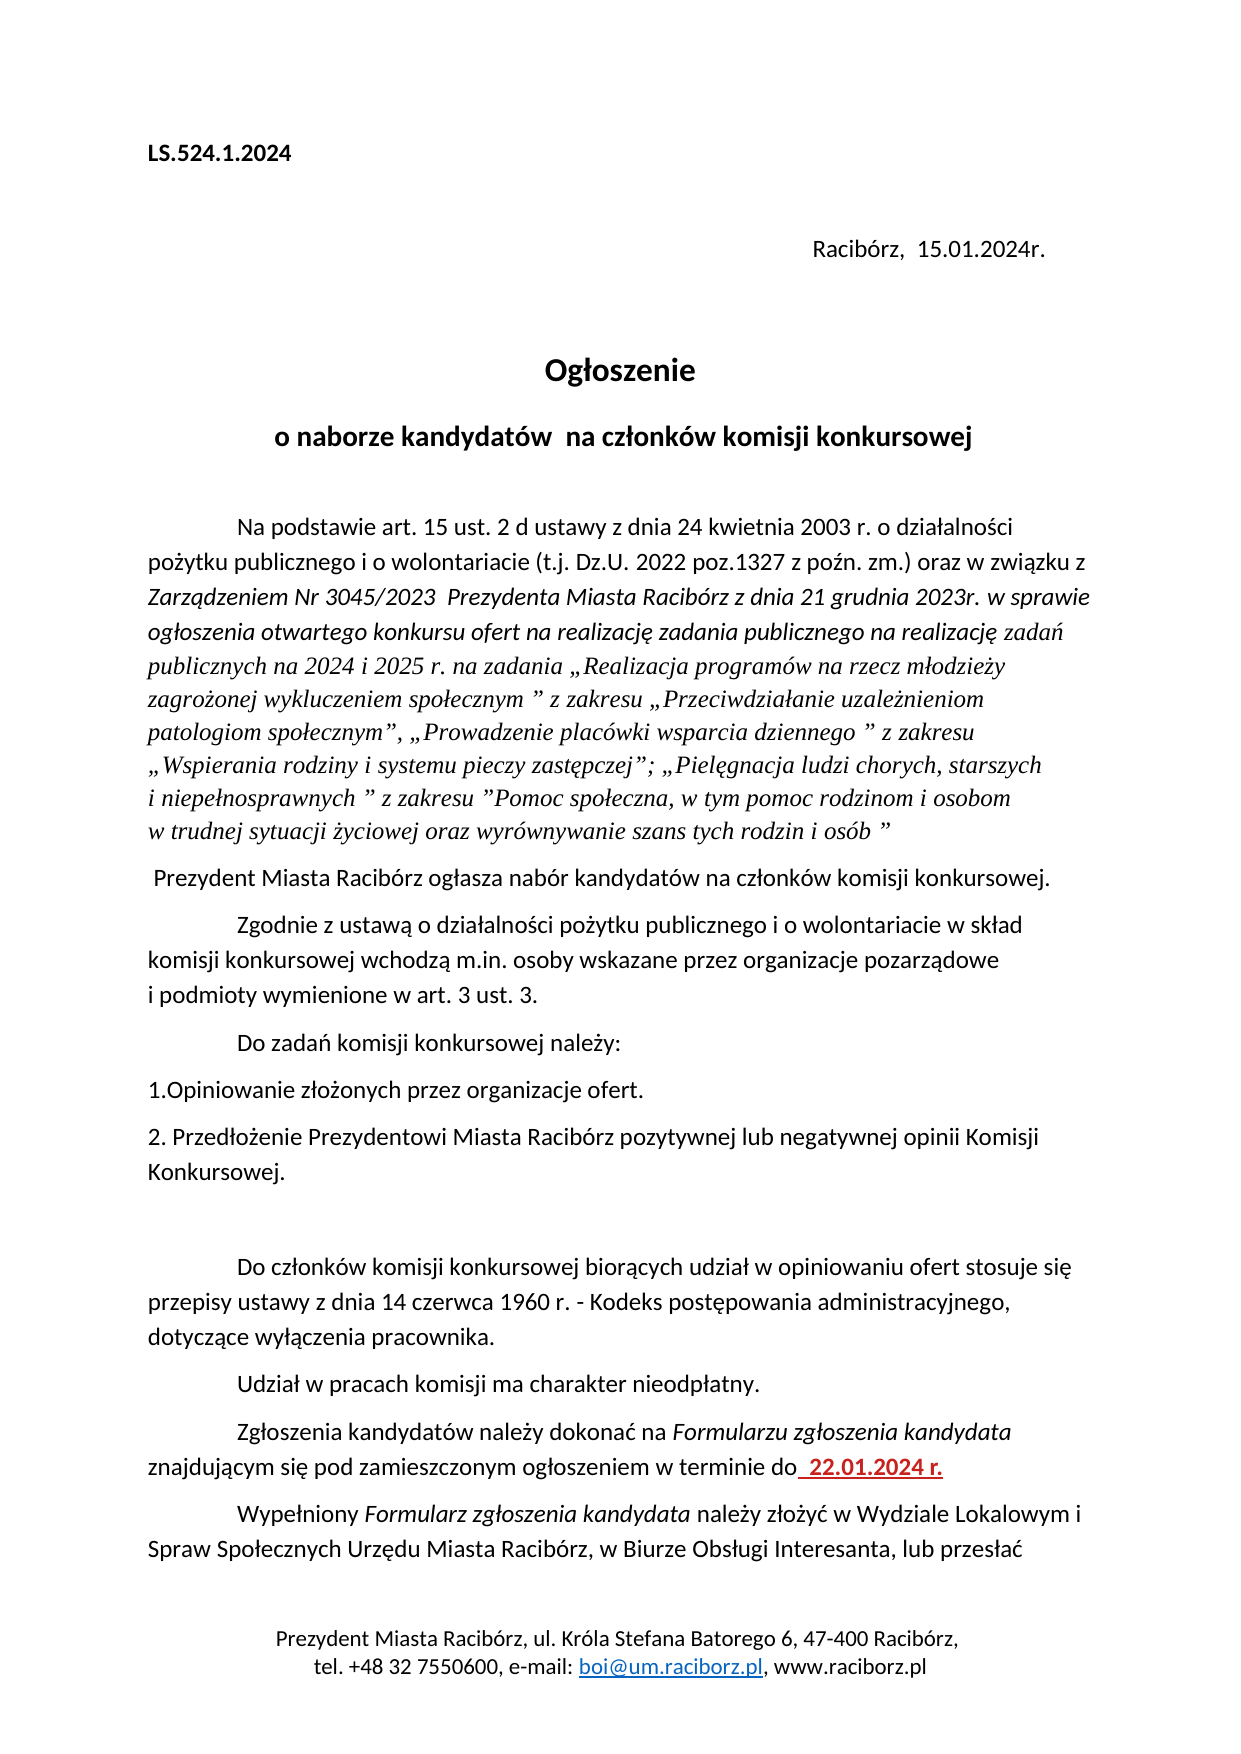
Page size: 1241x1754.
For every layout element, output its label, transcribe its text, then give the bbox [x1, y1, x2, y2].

text 1.Opiniowanie złożonych przez organizacje ofert. [148, 1074, 1092, 1104]
text LS.524.1.2024 [148, 137, 1092, 168]
subtitle Ogłoszenie [148, 349, 1092, 390]
text Do zadań komisji konkursowej należy: [148, 1027, 1092, 1057]
text Zgłoszenia kandydatów należy dokonać na Formularzu zgłoszenia kandydata znajdującym się pod zamieszczonym ogłoszeniem w terminie do 22.01.2024 r. [148, 1416, 1092, 1482]
text Racibórz, 15.01.2024r. [148, 233, 1092, 264]
text 2. Przedłożenie Prezydentowi Miasta Racibórz pozytywnej lub negatywnej opinii Komisji Konkursowej. [148, 1121, 1092, 1187]
text Do członków komisji konkursowej biorących udział w opiniowaniu ofert stosuje się przepisy ustawy z dnia 14 czerwca 1960 r. - Kodeks postępowania administracyjnego, dotyczące wyłączenia pracownika. [148, 1251, 1092, 1352]
text Wypełniony Formularz zgłoszenia kandydata należy złożyć w Wydziale Lokalowym i Spraw Społecznych Urzędu Miasta Racibórz, w Biurze Obsługi Interesanta, lub przesłać [148, 1498, 1092, 1564]
text Zgodnie z ustawą o działalności pożytku publicznego i o wolontariacie w skład komisji konkursowej wchodzą m.in. osoby wskazane przez organizacje pozarządowe i podmioty wymienione w art. 3 ust. 3. [148, 909, 1092, 1010]
text Na podstawie art. 15 ust. 2 d ustawy z dnia 24 kwietnia 2003 r. o działalności pożytku publicznego i o wolontariacie (t.j. Dz.U. 2022 poz.1327 z poźn. zm.) oraz w związku z Zarządzeniem Nr 3045/2023 Prezydenta Miasta Racibórz z dnia 21 grudnia 2023r. w sprawie ogłoszenia otwartego konkursu ofert na realizację zadania publicznego na realizację zadań publicznych na 2024 i 2025 r. na zadania „Realizacja programów na rzecz młodzieży zagrożonej wykluczeniem społecznym ” z zakresu „Przeciwdziałanie uzależnieniom patologiom społecznym”, „Prowadzenie placówki wsparcia dziennego ” z zakresu „Wspierania rodziny i systemu pieczy zastępczej”; „Pielęgnacja ludzi chorych, starszych i niepełnosprawnych ” z zakresu ”Pomoc społeczna, w tym pomoc rodzinom i osobom w trudnej sytuacji życiowej oraz wyrównywanie szans tych rodzin i osób ” [148, 512, 1092, 845]
text Prezydent Miasta Racibórz ogłasza nabór kandydatów na członków komisji konkursowej. [148, 862, 1092, 892]
subtitle o naborze kandydatów na członków komisji konkursowej [148, 418, 1092, 454]
text Udział w pracach komisji ma charakter nieodpłatny. [148, 1369, 1092, 1399]
